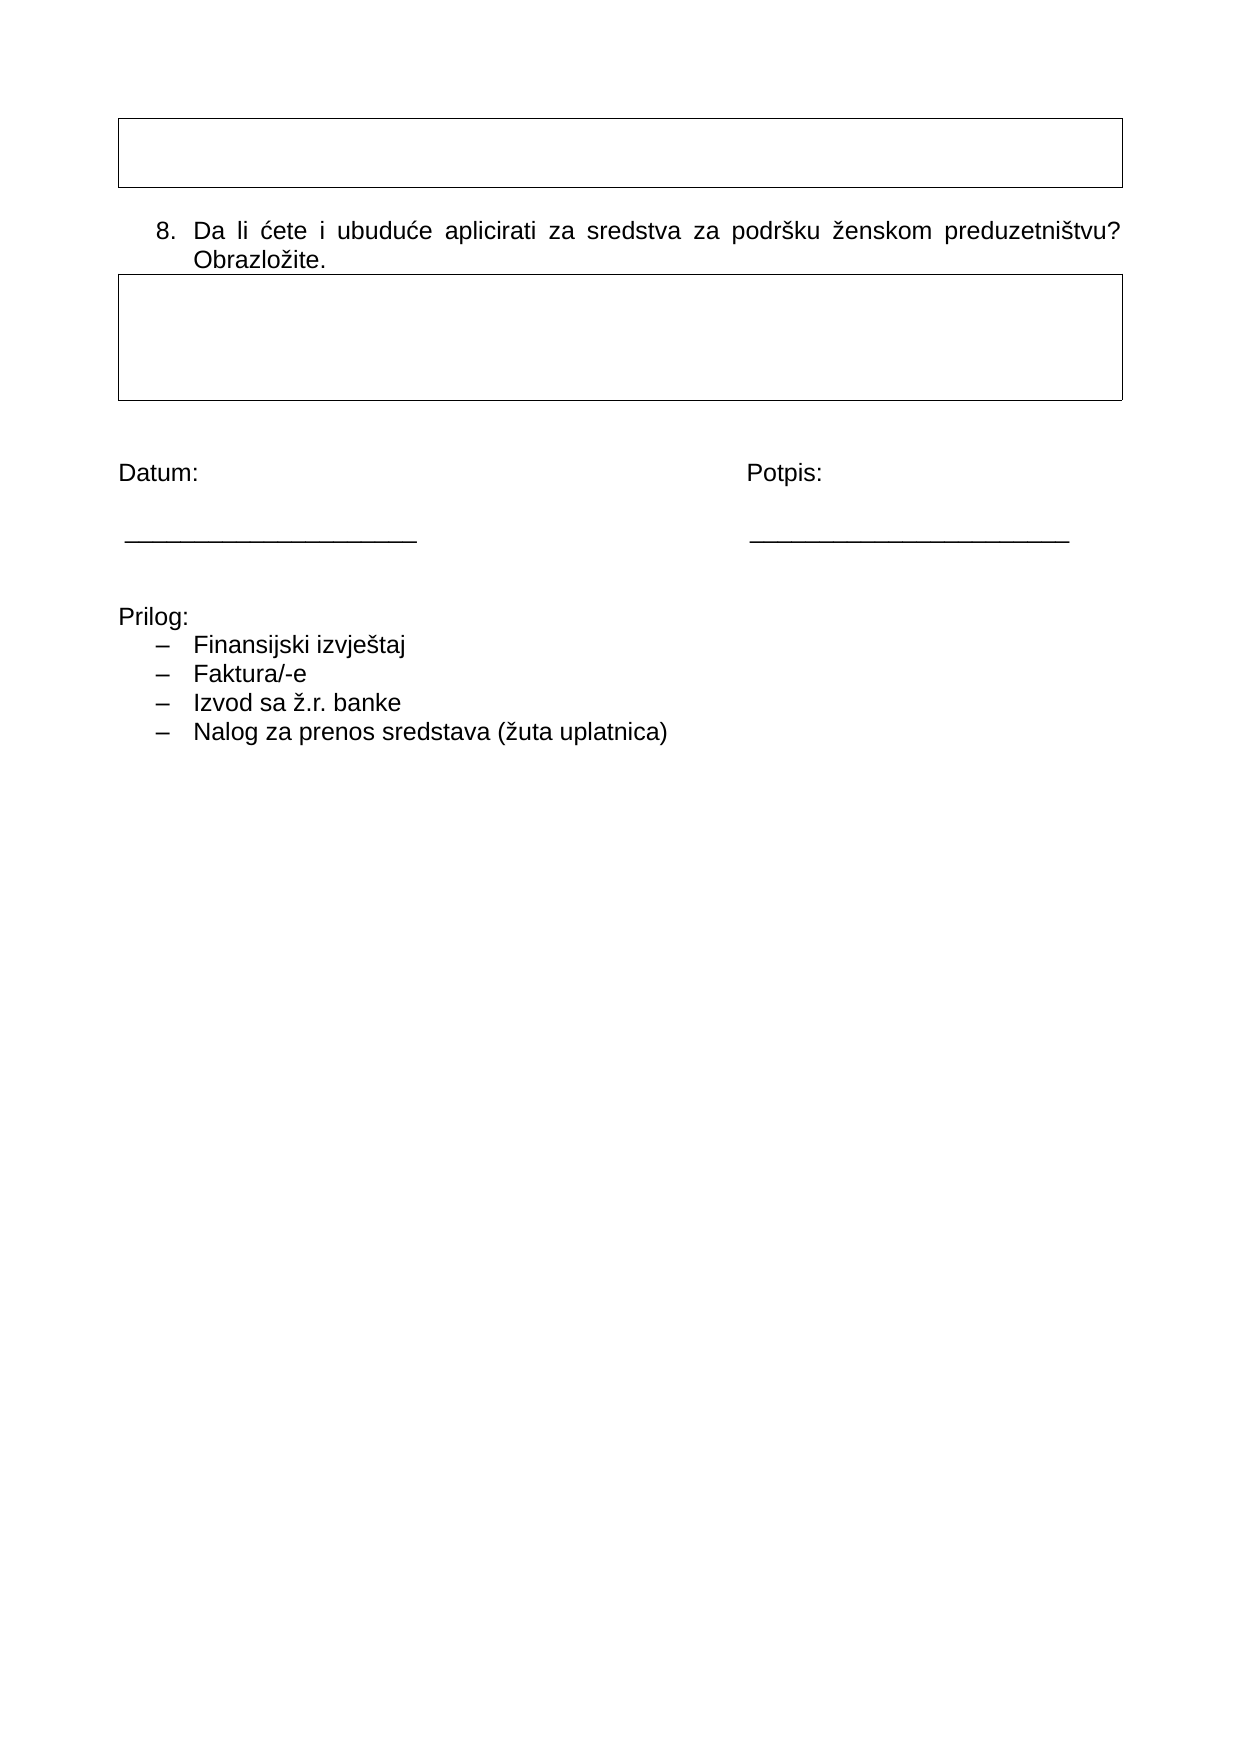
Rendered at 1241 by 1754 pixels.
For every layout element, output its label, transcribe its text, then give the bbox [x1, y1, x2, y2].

list Nalog za prenos sredstava (žuta uplatnica) [156, 717, 1122, 746]
text _____________________ _______________________ [118, 515, 1122, 544]
table_header [119, 275, 1122, 400]
list Faktura/-e [156, 659, 1122, 688]
list Da li ćete i ubuduće aplicirati za sredstva za podršku ženskom preduzetništvu? Obrazložite. [156, 216, 1122, 273]
list Izvod sa ž.r. banke [156, 688, 1122, 717]
text Prilog: [118, 601, 1122, 630]
table_header [119, 119, 1122, 187]
text Datum: Potpis: [118, 458, 1122, 486]
list Finansijski izvještaj [156, 630, 1122, 659]
